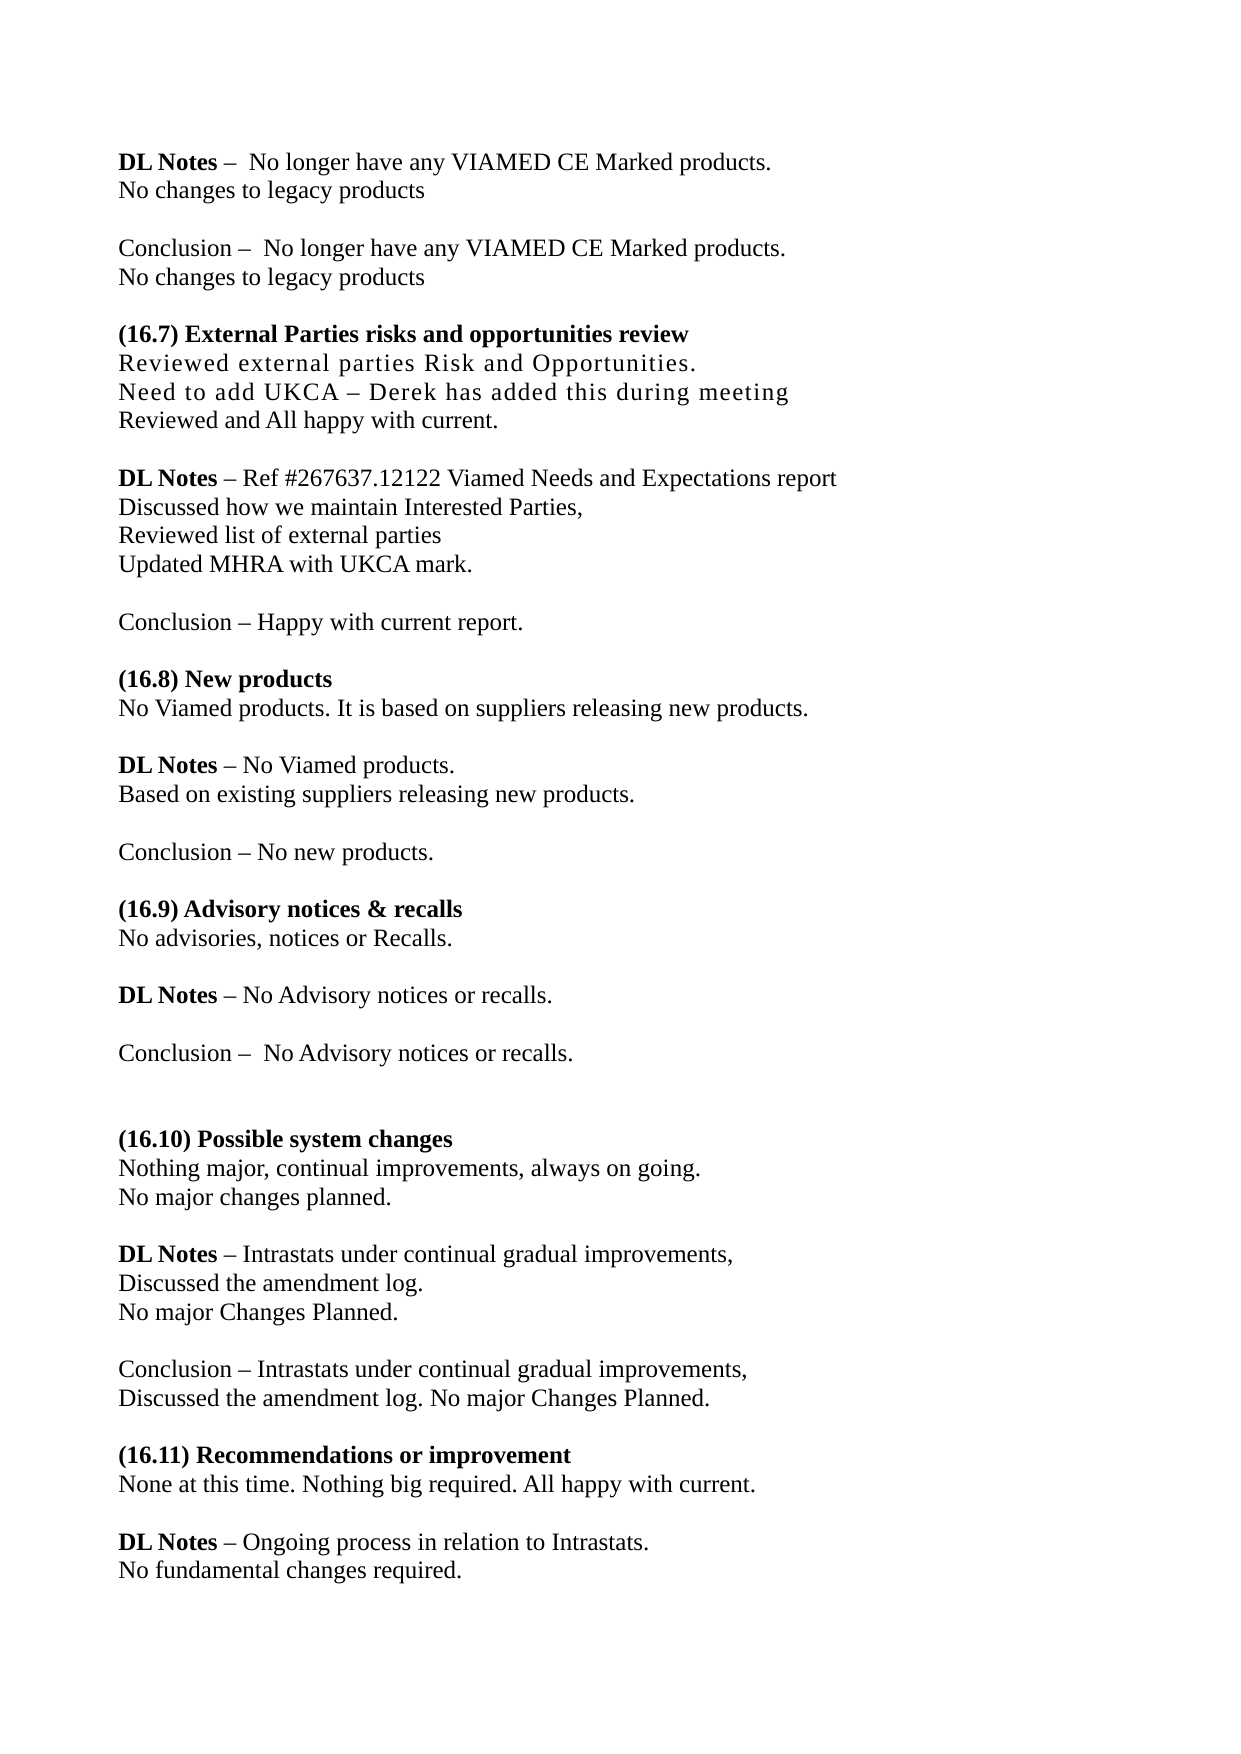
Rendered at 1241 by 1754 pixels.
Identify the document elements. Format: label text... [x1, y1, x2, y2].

text DL Notes – No Viamed products. [118, 751, 1122, 779]
text Conclusion – No Advisory notices or recalls. [118, 1038, 1122, 1067]
text (16.10) Possible system changes [118, 1124, 1122, 1153]
text DL Notes – Intrastats under continual gradual improvements, [118, 1239, 1122, 1268]
text Based on existing suppliers releasing new products. [118, 779, 1122, 808]
text No advisories, notices or Recalls. [118, 923, 1122, 952]
text DL Notes – No longer have any VIAMED CE Marked products. No changes to legacy products [118, 147, 1122, 204]
text Discussed how we maintain Interested Parties, Reviewed list of external parties [118, 492, 1122, 549]
text Need to add UKCA – Derek has added this during meeting [118, 377, 1122, 406]
text No fundamental changes required. [118, 1556, 1122, 1584]
text DL Notes – No Advisory notices or recalls. [118, 981, 1122, 1009]
text None at this time. Nothing big required. All happy with current. [118, 1469, 1122, 1498]
text Conclusion – No longer have any VIAMED CE Marked products. No changes to legacy products [118, 233, 1122, 291]
text (16.7) External Parties risks and opportunities review [118, 319, 1122, 348]
text DL Notes – Ref #267637.12122 Viamed Needs and Expectations report [118, 463, 1122, 492]
text Conclusion – Intrastats under continual gradual improvements, [118, 1354, 1122, 1383]
text DL Notes – Ongoing process in relation to Intrastats. [118, 1527, 1122, 1556]
text (16.8) New products [118, 664, 1122, 693]
text No major changes planned. [118, 1182, 1122, 1211]
text Conclusion – Happy with current report. [118, 607, 1122, 636]
text Reviewed external parties Risk and Opportunities. [118, 348, 1122, 377]
text (16.9) Advisory notices & recalls [118, 894, 1122, 923]
text Updated MHRA with UKCA mark. [118, 549, 1122, 578]
text (16.11) Recommendations or improvement [118, 1441, 1122, 1469]
text No major Changes Planned. [118, 1297, 1122, 1326]
text Reviewed and All happy with current. [118, 406, 1122, 434]
text Discussed the amendment log. [118, 1268, 1122, 1297]
text Nothing major, continual improvements, always on going. [118, 1153, 1122, 1182]
text Discussed the amendment log. No major Changes Planned. [118, 1383, 1122, 1412]
text Conclusion – No new products. [118, 837, 1122, 866]
text No Viamed products. It is based on suppliers releasing new products. [118, 693, 1122, 722]
